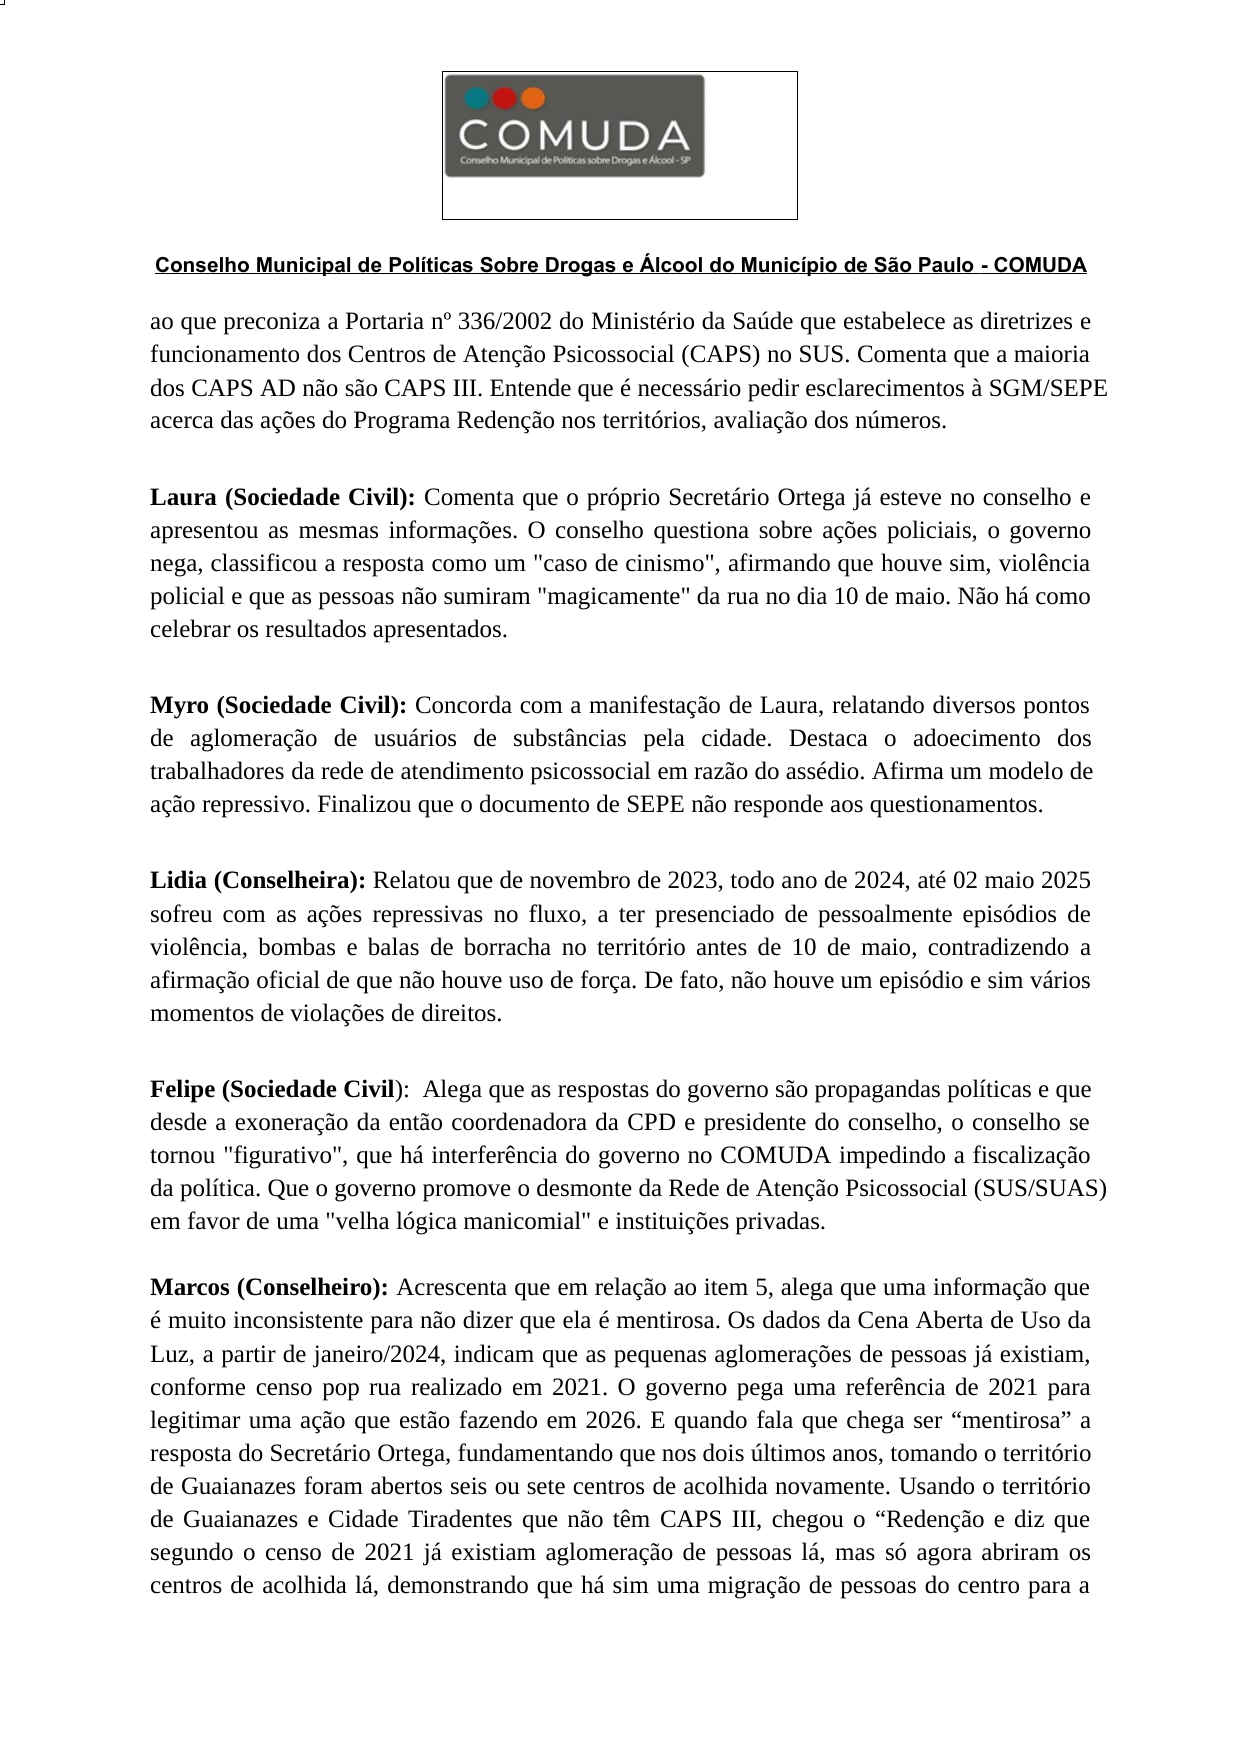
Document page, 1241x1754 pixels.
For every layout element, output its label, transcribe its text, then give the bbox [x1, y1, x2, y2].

text Lidia (Conselheira): Relatou que de novembro de 2023, todo ano de 2024, até 02 maio 2025 [150, 867, 1115, 894]
text de Guaianazes e Cidade Tiradentes que não têm CAPS III, chegou o “Redenção e diz que [150, 1505, 1116, 1533]
text conforme censo pop rua realizado em 2021. O governo pega uma referência de 2021 para [150, 1373, 1116, 1401]
text ao que preconiza a Portaria nº 336/2002 do Ministério da Saúde que estabelece as diretrizes e [150, 308, 1116, 335]
text sofreu com as ações repressivas no fluxo, a ter presenciado de pessoalmente episódios de [150, 900, 1115, 928]
text desde a exoneração da então coordenadora da CPD e presidente do conselho, o conselho se [150, 1108, 1116, 1136]
text centros de acolhida lá, demonstrando que há sim uma migração de pessoas do centro para a [150, 1571, 1116, 1599]
text Marcos (Conselheiro): Acrescenta que em relação ao item 5, alega que uma informação que [150, 1274, 1116, 1301]
text Felipe (Sociedade Civil): Alega que as respostas do governo são propagandas políticas e que [150, 1075, 1116, 1103]
text afirmação oficial de que não houve uso de força. De fato, não houve um episódio e sim vários [150, 966, 1115, 994]
text resposta do Secretário Ortega, fundamentando que nos dois últimos anos, tomando o território [150, 1439, 1116, 1467]
text Myro (Sociedade Civil): Concorda com a manifestação de Laura, relatando diversos pontos [150, 692, 1115, 719]
text é muito inconsistente para não dizer que ela é mentirosa. Os dados da Cena Aberta de Uso da [150, 1307, 1116, 1334]
text ação repressivo. Finalizou que o documento de SEPE não responde aos questionamentos. [150, 791, 1115, 818]
text legitimar uma ação que estão fazendo em 2026. E quando fala que chega ser “mentirosa” a [150, 1406, 1116, 1434]
text tornou "figurativo", que há interferência do governo no COMUDA impedindo a fiscalização [150, 1141, 1116, 1169]
text de Guaianazes foram abertos seis ou sete centros de acolhida novamente. Usando o território [150, 1472, 1116, 1500]
text da política. Que o governo promove o desmonte da Rede de Atenção Psicossocial (SUS/SUAS) [150, 1174, 1116, 1202]
text celebrar os resultados apresentados. [150, 616, 1115, 643]
text acerca das ações do Programa Redenção nos territórios, avaliação dos números. [150, 407, 1116, 434]
text de aglomeração de usuários de substâncias pela cidade. Destaca o adoecimento dos [150, 725, 1115, 752]
picture [443, 72, 797, 219]
text Conselho Municipal de Políticas Sobre Drogas e Álcool do Município de São Paulo - COMUDA [155, 253, 1110, 277]
text apresentou as mesmas informações. O conselho questiona sobre ações policiais, o governo [150, 516, 1115, 544]
text momentos de violações de direitos. [150, 999, 1115, 1027]
text Laura (Sociedade Civil): Comenta que o próprio Secretário Ortega já esteve no conselho e [150, 483, 1115, 511]
text funcionamento dos Centros de Atenção Psicossocial (CAPS) no SUS. Comenta que a maioria [150, 341, 1116, 368]
text violência, bombas e balas de borracha no território antes de 10 de maio, contradizendo a [150, 933, 1115, 961]
text segundo o censo de 2021 já existiam aglomeração de pessoas lá, mas só agora abriram os [150, 1538, 1116, 1566]
text Luz, a partir de janeiro/2024, indicam que as pequenas aglomerações de pessoas já existiam, [150, 1340, 1116, 1368]
text dos CAPS AD não são CAPS III. Entende que é necessário pedir esclarecimentos à SGM/SEPE [150, 374, 1116, 402]
text policial e que as pessoas não sumiram "magicamente" da rua no dia 10 de maio. Não há como [150, 582, 1115, 610]
text trabalhadores da rede de atendimento psicossocial em razão do assédio. Afirma um modelo de [150, 758, 1115, 785]
text nega, classificou a resposta como um "caso de cinismo", afirmando que houve sim, violência [150, 549, 1115, 577]
text em favor de uma "velha lógica manicomial" e instituições privadas. [150, 1208, 1116, 1235]
